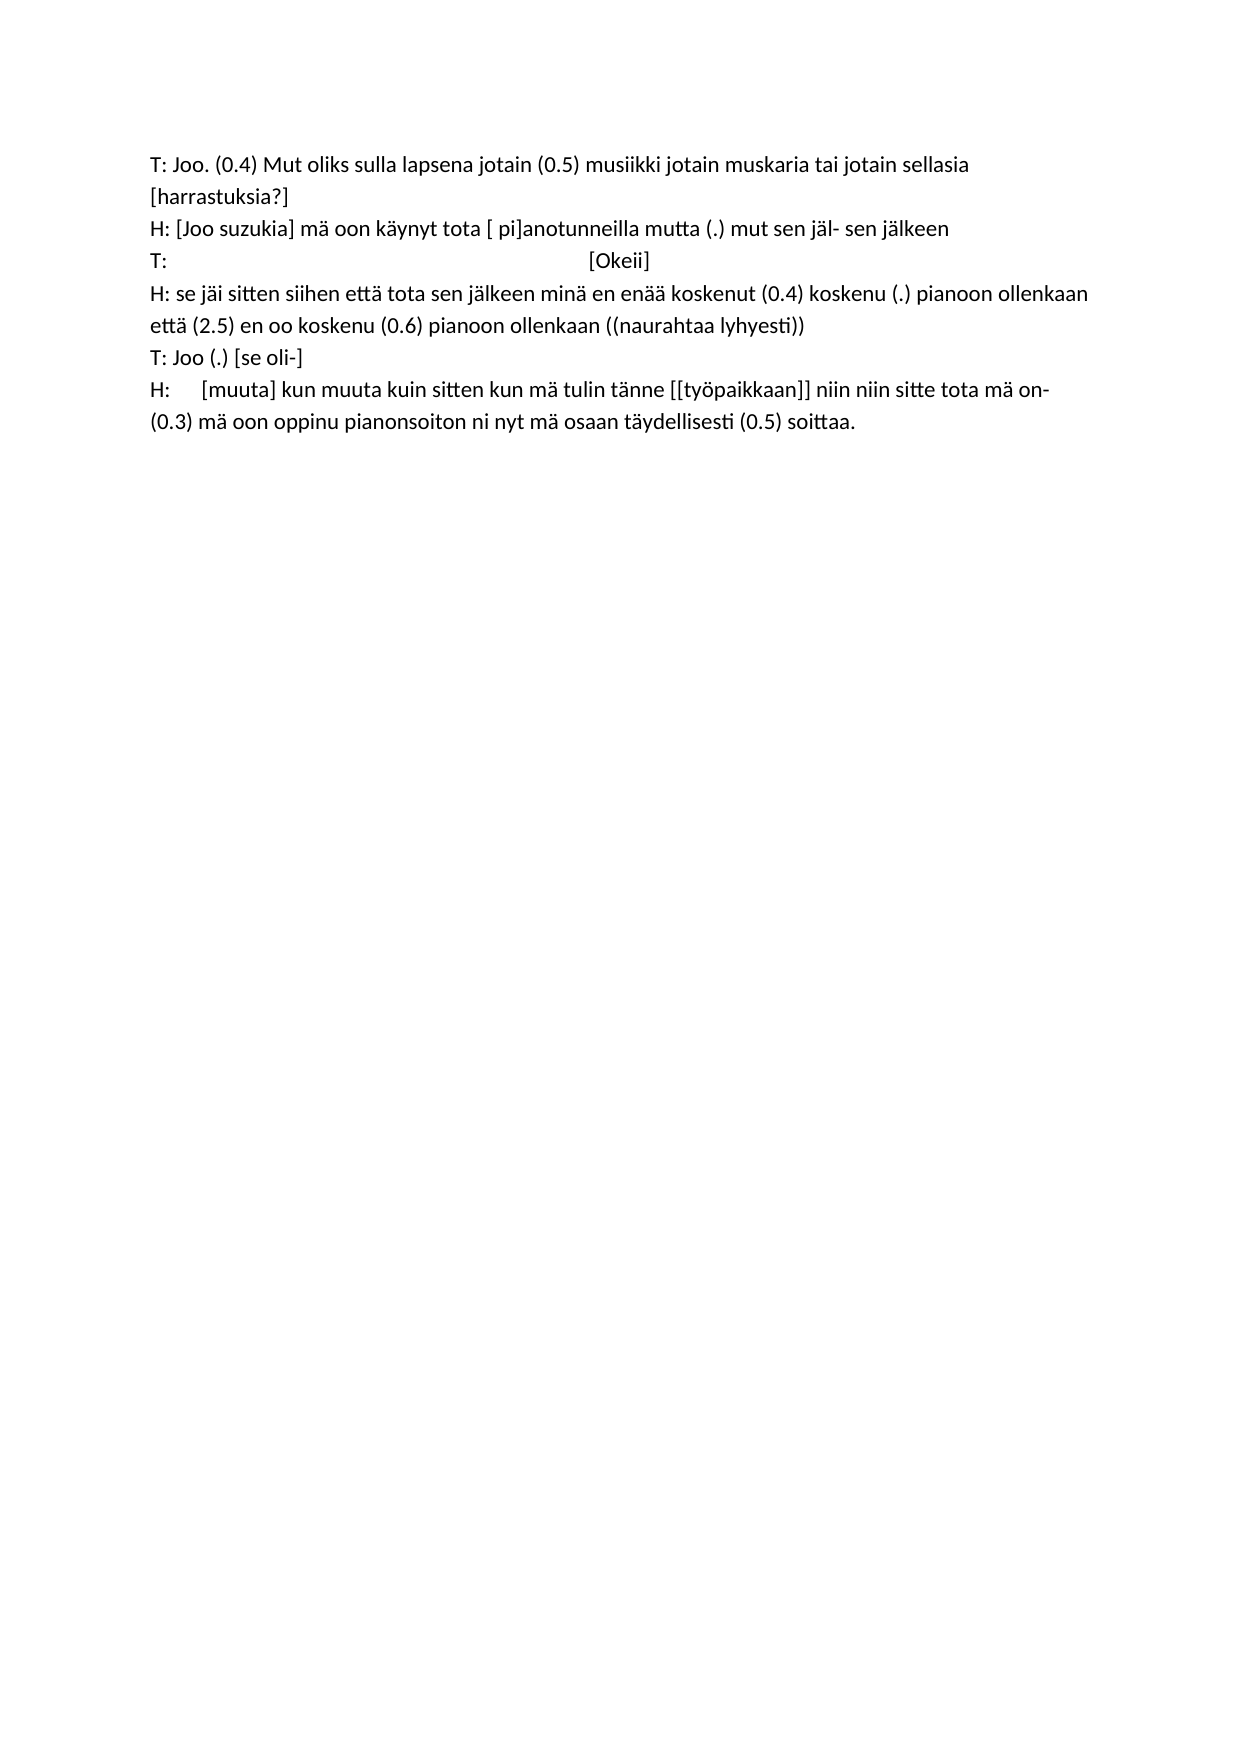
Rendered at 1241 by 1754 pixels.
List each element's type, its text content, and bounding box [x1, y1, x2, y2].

text T: Joo. (0.4) Mut oliks sulla lapsena jotain (0.5) musiikki jotain muskaria tai jotain sellasia [150, 150, 1090, 178]
text T: [Okeii] [150, 247, 1090, 274]
text H: se jäi sitten siihen että tota sen jälkeen minä en enää koskenut (0.4) koskenu (.) pianoon ollenkaan että (2.5) en oo koskenu (0.6) pianoon ollenkaan ((naurahtaa lyhyesti)) [150, 279, 1090, 339]
text H: [Joo suzukia] mä oon käynyt tota [ pi]anotunneilla mutta (.) mut sen jäl- sen jälkeen [150, 214, 1090, 242]
text H: [muuta] kun muuta kuin sitten kun mä tulin tänne [[työpaikkaan]] niin niin sitte tota mä on- (0.3) mä oon oppinu pianonsoiton ni nyt mä osaan täydellisesti (0.5) soittaa. [150, 375, 1090, 436]
text T: Joo (.) [se oli-] [150, 343, 1090, 371]
text [harrastuksia?] [150, 182, 1090, 210]
